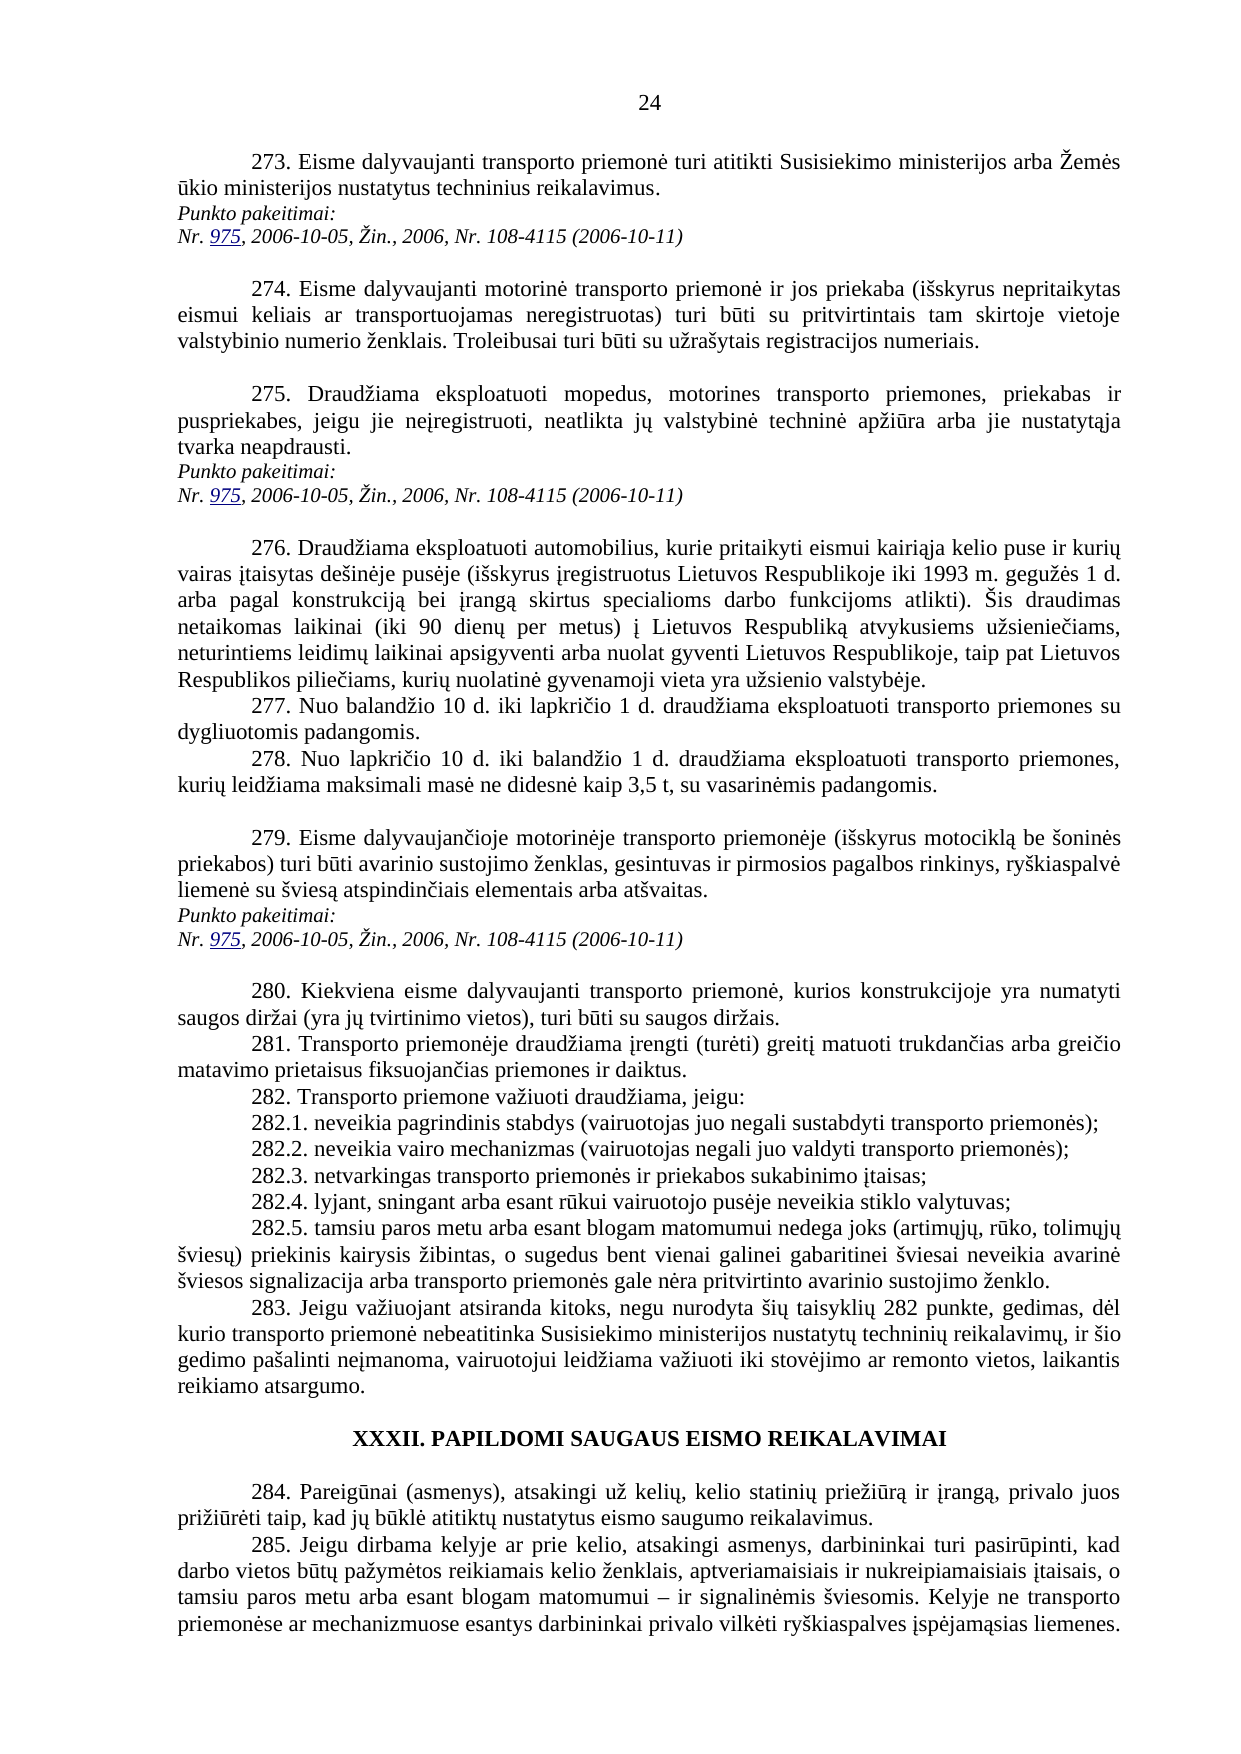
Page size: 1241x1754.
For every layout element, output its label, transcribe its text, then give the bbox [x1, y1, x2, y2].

text 282.4. lyjant, sningant arba esant rūkui vairuotojo pusėje neveikia stiklo valytuvas; [177, 1188, 1122, 1214]
text 282.1. neveikia pagrindinis stabdys (vairuotojas juo negali sustabdyti transporto priemonės); [177, 1109, 1122, 1135]
text Nr. 975, 2006-10-05, Žin., 2006, Nr. 108-4115 (2006-10-11) [177, 927, 1122, 951]
text Nr. 975, 2006-10-05, Žin., 2006, Nr. 108-4115 (2006-10-11) [177, 483, 1122, 507]
text 285. Jeigu dirbama kelyje ar prie kelio, atsakingi asmenys, darbininkai turi pasirūpinti, kad darbo vietos būtų pažymėtos reikiamais kelio ženklais, aptveriamaisiais ir nukreipiamaisiais įtaisais, o tamsiu paros metu arba esant blogam matomumui – ir signalinėmis šviesomis. Kelyje ne transporto priemonėse ar mechanizmuose esantys darbininkai privalo vilkėti ryškiaspalves įspėjamąsias liemenes. [177, 1531, 1122, 1636]
text 277. Nuo balandžio 10 d. iki lapkričio 1 d. draudžiama eksploatuoti transporto priemones su dygliuotomis padangomis. [177, 692, 1122, 745]
text 282.3. netvarkingas transporto priemonės ir priekabos sukabinimo įtaisas; [177, 1162, 1122, 1188]
text Nr. 975, 2006-10-05, Žin., 2006, Nr. 108-4115 (2006-10-11) [177, 224, 1122, 248]
text 280. Kiekviena eisme dalyvaujanti transporto priemonė, kurios konstrukcijoje yra numatyti saugos diržai (yra jų tvirtinimo vietos), turi būti su saugos diržais. [177, 977, 1122, 1030]
text Punkto pakeitimai: [177, 200, 1122, 224]
text 278. Nuo lapkričio 10 d. iki balandžio 1 d. draudžiama eksploatuoti transporto priemones, kurių leidžiama maksimali masė ne didesnė kaip 3,5 t, su vasarinėmis padangomis. [177, 745, 1122, 797]
text 281. Transporto priemonėje draudžiama įrengti (turėti) greitį matuoti trukdančias arba greičio matavimo prietaisus fiksuojančias priemones ir daiktus. [177, 1030, 1122, 1083]
text 279. Eisme dalyvaujančioje motorinėje transporto priemonėje (išskyrus motociklą be šoninės priekabos) turi būti avarinio sustojimo ženklas, gesintuvas ir pirmosios pagalbos rinkinys, ryškiaspalvė liemenė su šviesą atspindinčiais elementais arba atšvaitas. [177, 824, 1122, 903]
text 275. Draudžiama eksploatuoti mopedus, motorines transporto priemones, priekabas ir puspriekabes, jeigu jie neįregistruoti, neatlikta jų valstybinė techninė apžiūra arba jie nustatytąja tvarka neapdrausti. [177, 380, 1122, 459]
text 284. Pareigūnai (asmenys), atsakingi už kelių, kelio statinių priežiūrą ir įrangą, privalo juos prižiūrėti taip, kad jų būklė atitiktų nustatytus eismo saugumo reikalavimus. [177, 1478, 1122, 1531]
text 273. Eisme dalyvaujanti transporto priemonė turi atitikti Susisiekimo ministerijos arba Žemės ūkio ministerijos nustatytus techninius reikalavimus. [177, 148, 1122, 200]
text Punkto pakeitimai: [177, 903, 1122, 927]
text 276. Draudžiama eksploatuoti automobilius, kurie pritaikyti eismui kairiąja kelio puse ir kurių vairas įtaisytas dešinėje pusėje (išskyrus įregistruotus Lietuvos Respublikoje iki 1993 m. gegužės 1 d. arba pagal konstrukciją bei įrangą skirtus specialioms darbo funkcijoms atlikti). Šis draudimas netaikomas laikinai (iki 90 dienų per metus) į Lietuvos Respubliką atvykusiems užsieniečiams, neturintiems leidimų laikinai apsigyventi arba nuolat gyventi Lietuvos Respublikoje, taip pat Lietuvos Respublikos piliečiams, kurių nuolatinė gyvenamoji vieta yra užsienio valstybėje. [177, 534, 1122, 692]
text 282.5. tamsiu paros metu arba esant blogam matomumui nedega joks (artimųjų, rūko, tolimųjų šviesų) priekinis kairysis žibintas, o sugedus bent vienai galinei gabaritinei šviesai neveikia avarinė šviesos signalizacija arba transporto priemonės gale nėra pritvirtinto avarinio sustojimo ženklo. [177, 1214, 1122, 1293]
text Punkto pakeitimai: [177, 459, 1122, 483]
text 274. Eisme dalyvaujanti motorinė transporto priemonė ir jos priekaba (išskyrus nepritaikytas eismui keliais ar transportuojamas neregistruotas) turi būti su pritvirtintais tam skirtoje vietoje valstybinio numerio ženklais. Troleibusai turi būti su užrašytais registracijos numeriais. [177, 275, 1122, 354]
text 282. Transporto priemone važiuoti draudžiama, jeigu: [177, 1083, 1122, 1109]
subtitle XXXII. Papildomi saugaus eismo reikalavimai [177, 1425, 1122, 1452]
text 283. Jeigu važiuojant atsiranda kitoks, negu nurodyta šių taisyklių 282 punkte, gedimas, dėl kurio transporto priemonė nebeatitinka Susisiekimo ministerijos nustatytų techninių reikalavimų, ir šio gedimo pašalinti neįmanoma, vairuotojui leidžiama važiuoti iki stovėjimo ar remonto vietos, laikantis reikiamo atsargumo. [177, 1293, 1122, 1399]
text 282.2. neveikia vairo mechanizmas (vairuotojas negali juo valdyti transporto priemonės); [177, 1135, 1122, 1162]
